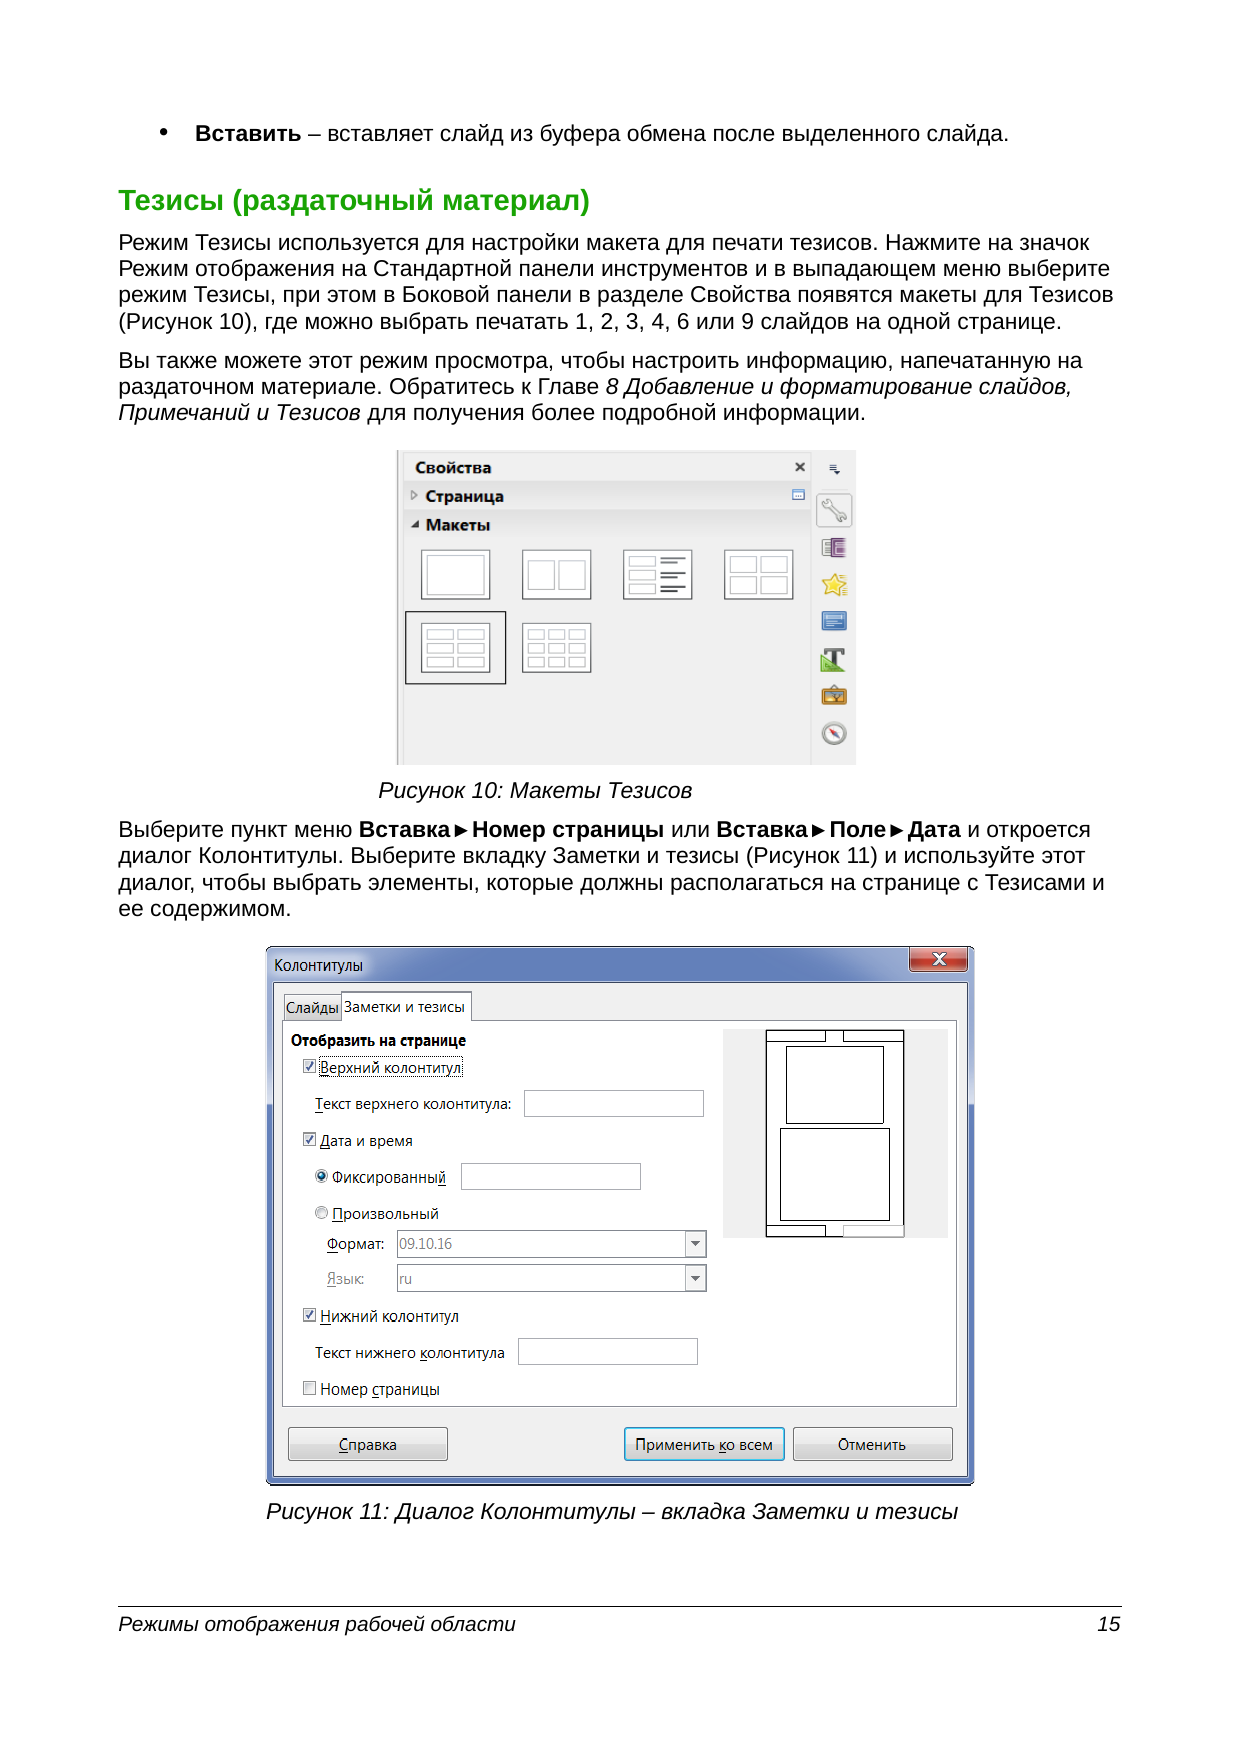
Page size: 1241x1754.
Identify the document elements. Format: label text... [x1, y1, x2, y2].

text Рисунок 11: Диалог Колонтитулы – вкладка Заметки и тезисы [266, 1498, 974, 1524]
list Вставить – вставляет слайд из буфера обмена после выделенного слайда. [156, 118, 1122, 147]
text Режим Тезисы используется для настройки макета для печати тезисов. Нажмите на значок Режим отображения на Стандартной панели инструментов и в выпадающем меню выберите режим Тезисы, при этом в Боковой панели в разделе Свойства появятся макеты для Тезисов (Рисунок 10), где можно выбрать печатать 1, 2, 3, 4, 6 или 9 слайдов на одной странице. [118, 229, 1122, 334]
picture [395, 450, 857, 765]
text Выберите пункт меню Вставка►Номер страницы или Вставка►Поле►Дата и откроется диалог Колонтитулы. Выберите вкладку Заметки и тезисы (Рисунок 11) и используйте этот диалог, чтобы выбрать элементы, которые должны располагаться на странице с Тезисами и ее содержимом. [118, 816, 1122, 921]
text Вы также можете этот режим просмотра, чтобы настроить информацию, напечатанную на раздаточном материале. Обратитесь к Главе 8 Добавление и форматирование слайдов, Примечаний и Тезисов для получения более подробной информации. [118, 347, 1122, 426]
subtitle Тезисы (раздаточный материал) [118, 183, 1122, 216]
text Рисунок 10: Макеты Тезисов [378, 777, 874, 803]
picture [265, 946, 975, 1486]
